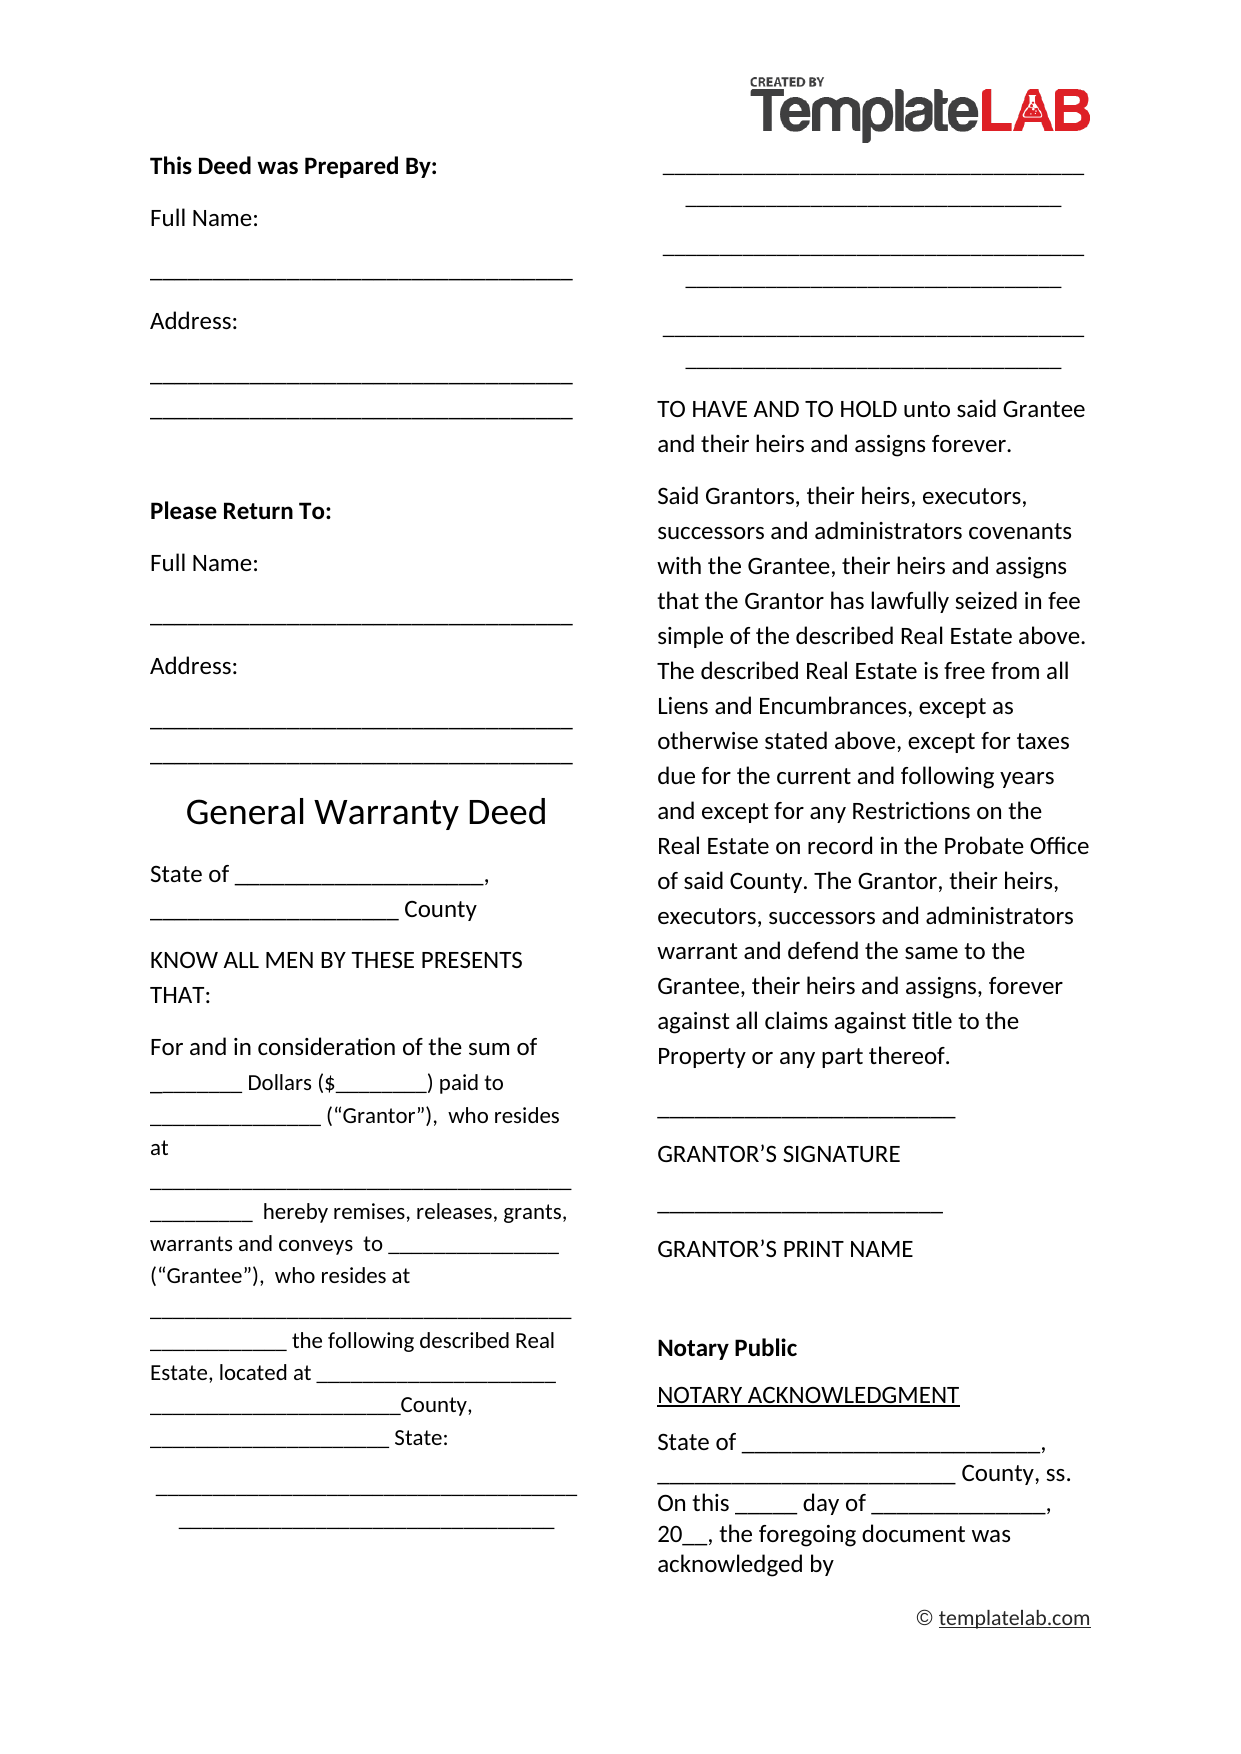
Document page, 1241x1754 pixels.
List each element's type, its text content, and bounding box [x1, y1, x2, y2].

text ________________________ [657, 1091, 1090, 1122]
text GRANTOR’S SIGNATURE [657, 1139, 1090, 1169]
text For and in consideration of the sum of ________ Dollars ($________) paid to _______________ (“Grantor”), who resides at ______________________________________________ hereby remises, releases, grants, warrants and conveys to _______________ (“Grantee”), who resides at _________________________________________________ the following described Real Estate, located at _____________________ ______________________County, _____________________ State: [150, 1031, 583, 1451]
text _______________________ [657, 1186, 1090, 1216]
text Address: [150, 650, 583, 681]
text State of ________________________, ________________________ County, ss. On this _____ day of ______________, 20__, the foregoing document was acknowledged by [657, 1426, 1090, 1579]
text This Deed was Prepared By: [150, 150, 583, 181]
text Notary Public [657, 1332, 1090, 1362]
text GRANTOR’S PRINT NAME [657, 1233, 1090, 1263]
text Said Grantors, their heirs, executors, successors and administrators covenants with the Grantee, their heirs and assigns that the Grantor has lawfully seized in fee simple of the described Real Estate above. The described Real Estate is free from all Liens and Encumbrances, except as otherwise stated above, except for taxes due for the current and following years and except for any Restrictions on the Real Estate on record in the Probate Office of said County. The Grantor, their heirs, executors, successors and administrators warrant and defend the same to the Grantee, their heirs and assigns, forever against all claims against title to the Property or any part thereof. [657, 480, 1090, 1070]
text ______________________________________________________________________ [657, 312, 1090, 372]
text TO HAVE AND TO HOLD unto said Grantee and their heirs and assigns forever. [657, 393, 1090, 459]
text __________________________________ [150, 253, 583, 284]
text ______________________________________________________________________ [150, 1471, 583, 1532]
text Please Return To: [150, 495, 583, 526]
text ______________________________________________________________________ [657, 150, 1090, 210]
text __________________________________ [150, 598, 583, 629]
text State of ____________________, ____________________ County [150, 858, 583, 923]
text Address: [150, 305, 583, 336]
text General Warranty Deed [150, 788, 583, 834]
text Full Name: [150, 547, 583, 577]
text ______________________________________________________________________ [657, 231, 1090, 291]
text Full Name: [150, 202, 583, 232]
text NOTARY ACKNOWLEDGMENT [657, 1379, 1090, 1409]
text KNOW ALL MEN BY THESE PRESENTS THAT: [150, 944, 583, 1010]
text ____________________________________________________________________ [150, 702, 583, 767]
text ____________________________________________________________________ [150, 357, 583, 422]
